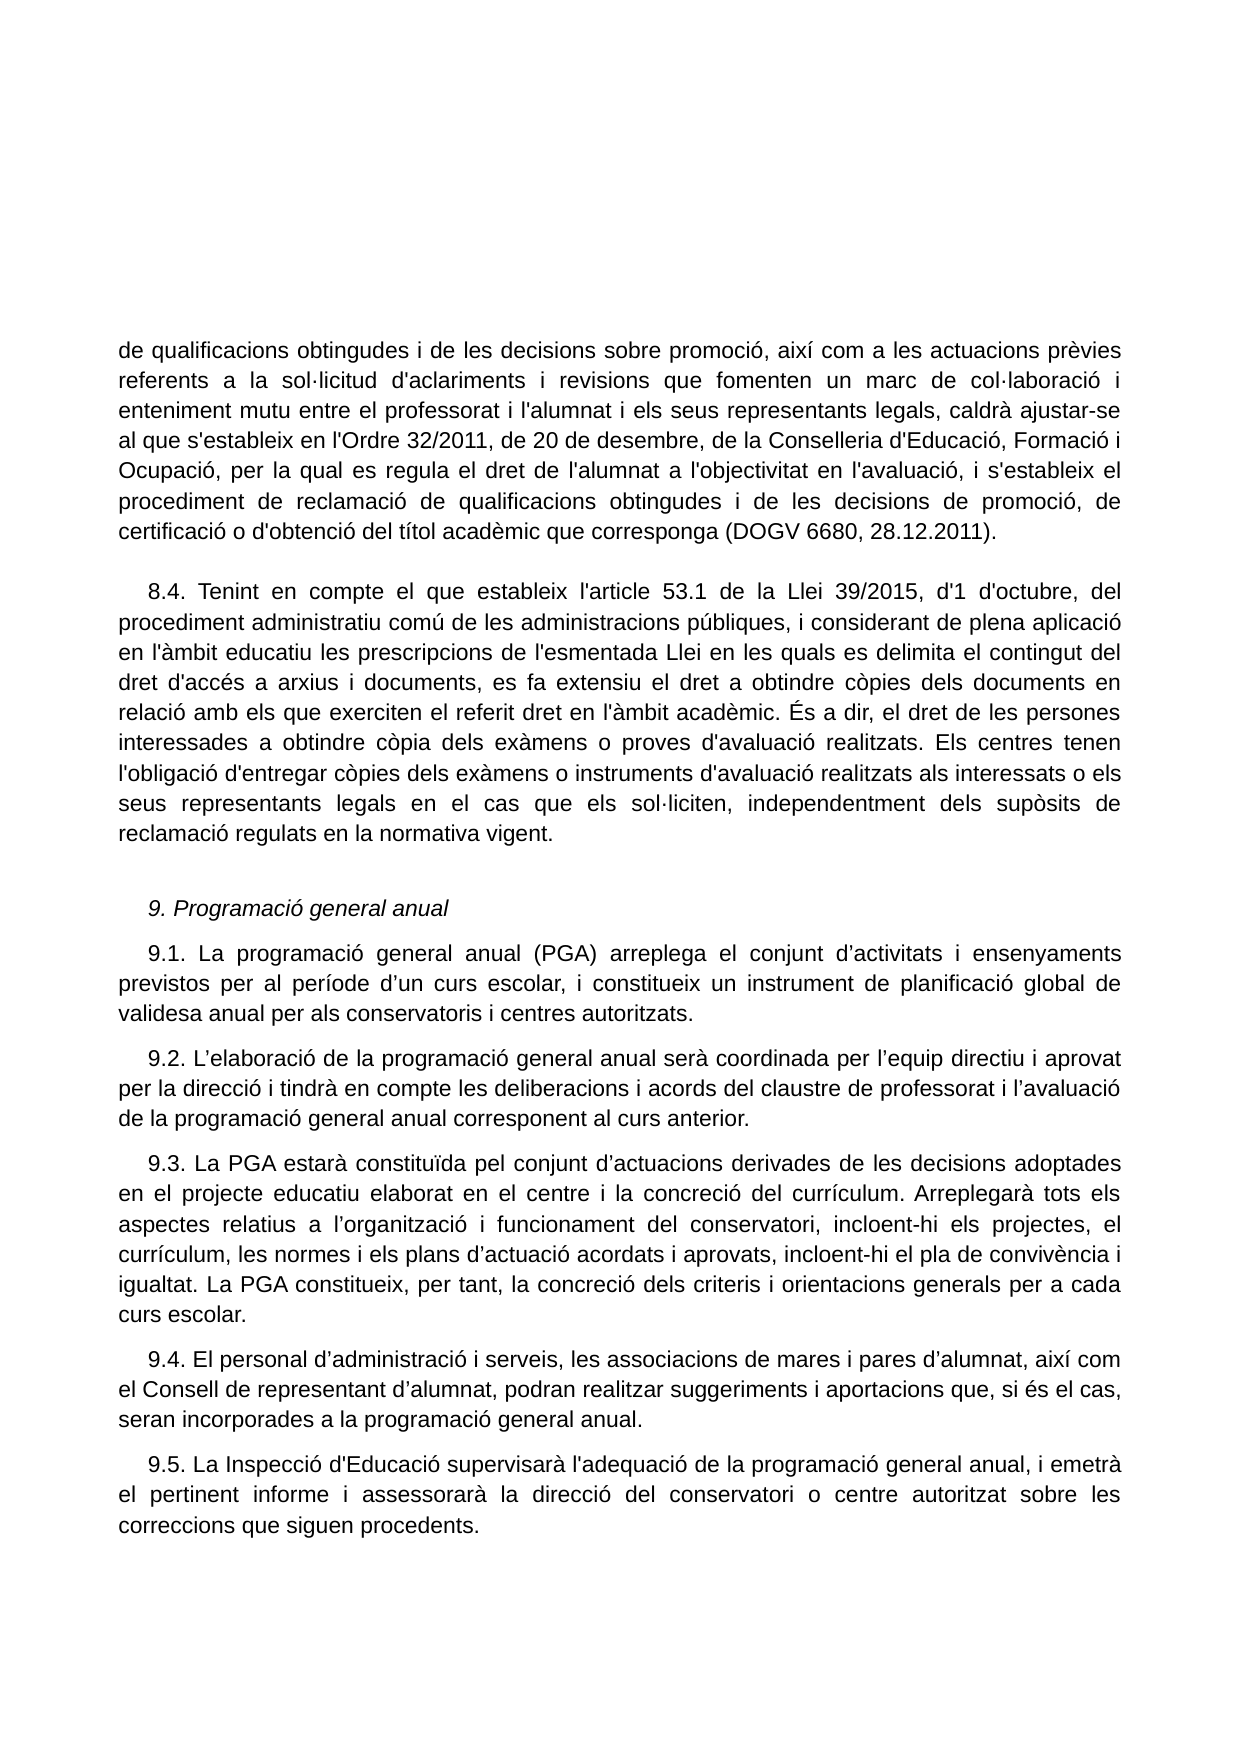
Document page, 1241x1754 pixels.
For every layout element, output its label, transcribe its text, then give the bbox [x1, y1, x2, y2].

text 9. Programació general anual [118, 895, 1122, 921]
text 9.1. La programació general anual (PGA) arreplega el conjunt d’activitats i ensenyaments previstos per al període d’un curs escolar, i constitueix un instrument de planificació global de validesa anual per als conservatoris i centres autoritzats. [118, 940, 1122, 1026]
text de qualificacions obtingudes i de les decisions sobre promoció, així com a les actuacions prèvies referents a la sol·licitud d'aclariments i revisions que fomenten un marc de col·laboració i enteniment mutu entre el professorat i l'alumnat i els seus representants legals, caldrà ajustar-se al que s'estableix en l'Ordre 32/2011, de 20 de desembre, de la Conselleria d'Educació, Formació i Ocupació, per la qual es regula el dret de l'alumnat a l'objectivitat en l'avaluació, i s'estableix el procediment de reclamació de qualificacions obtingudes i de les decisions de promoció, de certificació o d'obtenció del títol acadèmic que corresponga (DOGV 6680, 28.12.2011). [118, 337, 1122, 544]
text 9.2. L’elaboració de la programació general anual serà coordinada per l’equip directiu i aprovat per la direcció i tindrà en compte les deliberacions i acords del claustre de professorat i l’avaluació de la programació general anual corresponent al curs anterior. [118, 1045, 1122, 1132]
text 9.5. La Inspecció d'Educació supervisarà l'adequació de la programació general anual, i emetrà el pertinent informe i assessorarà la direcció del conservatori o centre autoritzat sobre les correccions que siguen procedents. [118, 1451, 1122, 1538]
text 8.4. Tenint en compte el que estableix l'article 53.1 de la Llei 39/2015, d'1 d'octubre, del procediment administratiu comú de les administracions públiques, i considerant de plena aplicació en l'àmbit educatiu les prescripcions de l'esmentada Llei en les quals es delimita el contingut del dret d'accés a arxius i documents, es fa extensiu el dret a obtindre còpies dels documents en relació amb els que exerciten el referit dret en l'àmbit acadèmic. És a dir, el dret de les persones interessades a obtindre còpia dels exàmens o proves d'avaluació realitzats. Els centres tenen l'obligació d'entregar còpies dels exàmens o instruments d'avaluació realitzats als interessats o els seus representants legals en el cas que els sol·liciten, independentment dels supòsits de reclamació regulats en la normativa vigent. [118, 578, 1122, 846]
text 9.4. El personal d’administració i serveis, les associacions de mares i pares d’alumnat, així com el Consell de representant d’alumnat, podran realitzar suggeriments i aportacions que, si és el cas, seran incorporades a la programació general anual. [118, 1346, 1122, 1433]
text 9.3. La PGA estarà constituïda pel conjunt d’actuacions derivades de les decisions adoptades en el projecte educatiu elaborat en el centre i la concreció del currículum. Arreplegarà tots els aspectes relatius a l’organització i funcionament del conservatori, incloent-hi els projectes, el currículum, les normes i els plans d’actuació acordats i aprovats, incloent-hi el pla de convivència i igualtat. La PGA constitueix, per tant, la concreció dels criteris i orientacions generals per a cada curs escolar. [118, 1150, 1122, 1327]
